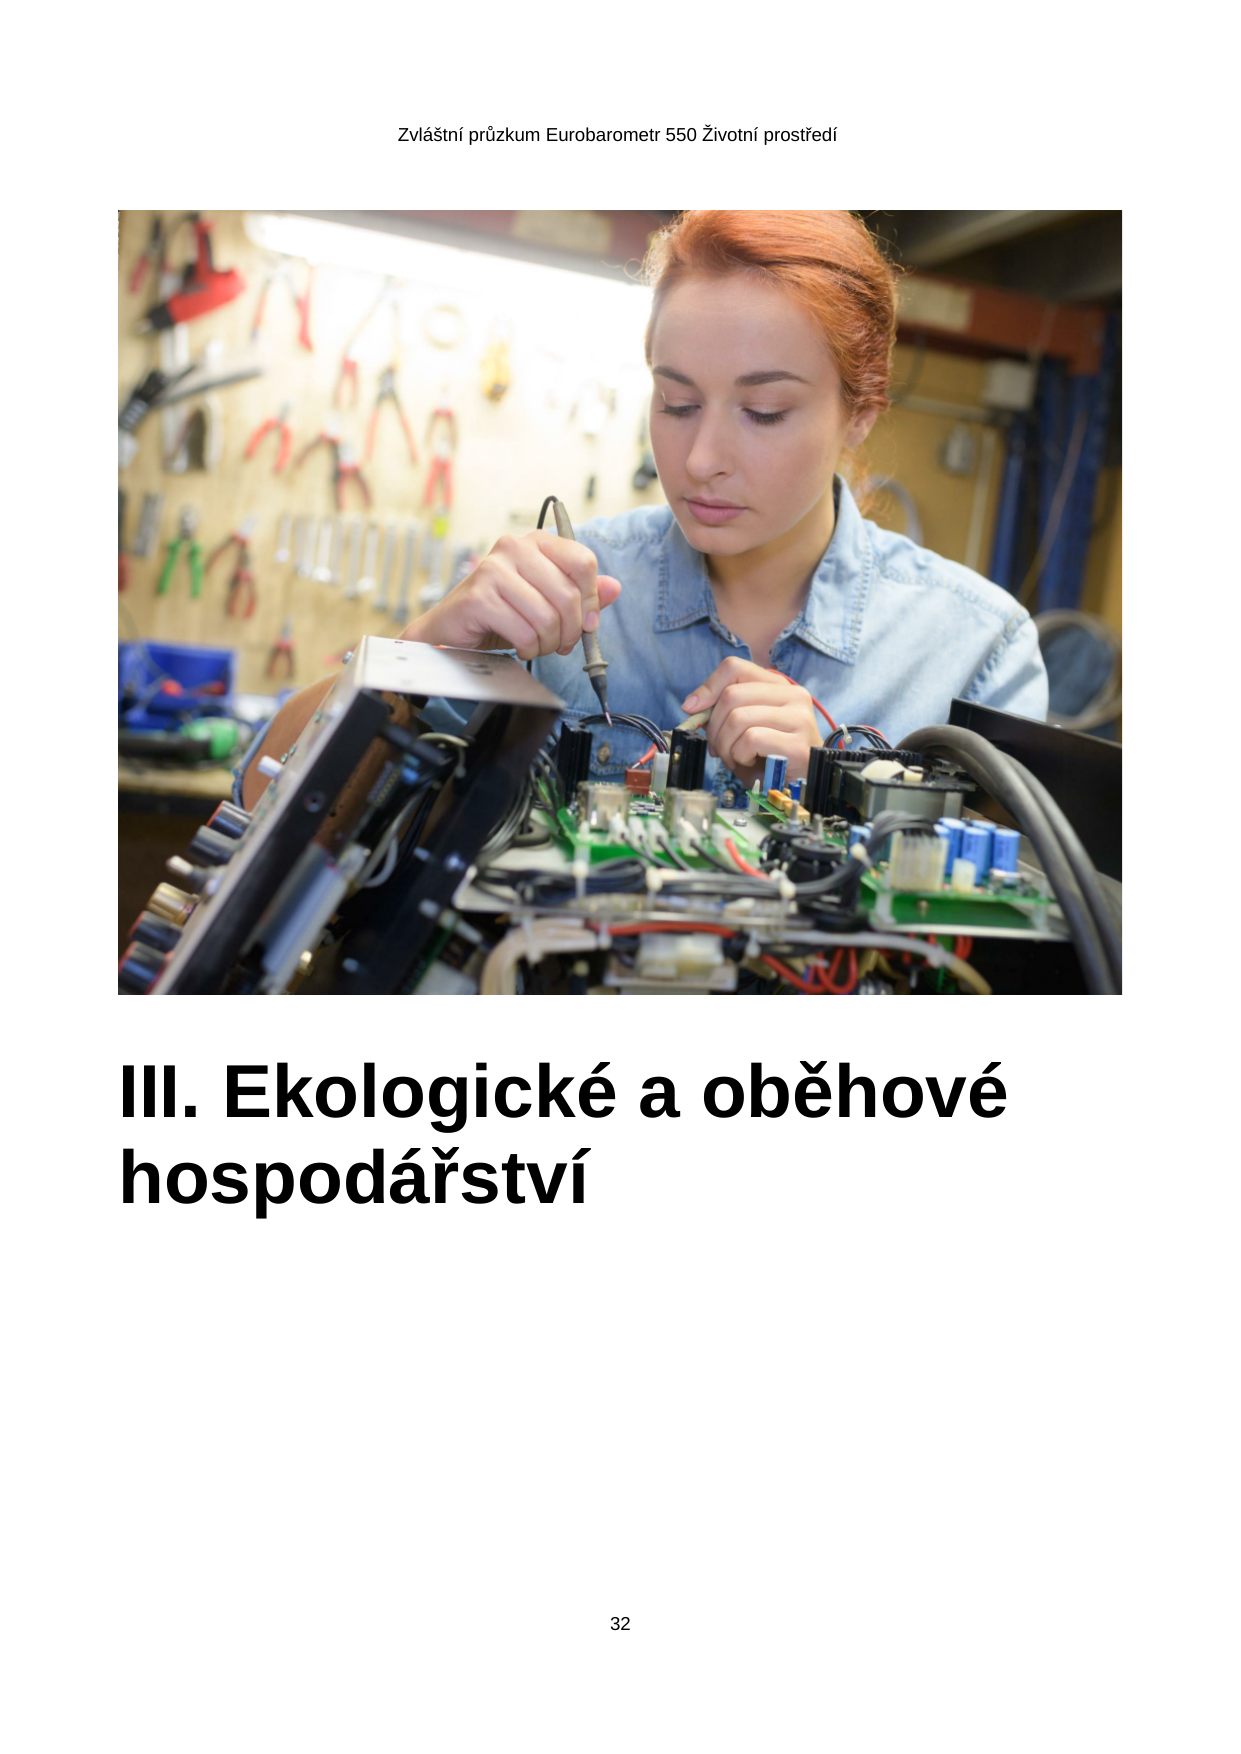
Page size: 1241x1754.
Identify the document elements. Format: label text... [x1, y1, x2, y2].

picture [118, 210, 1123, 995]
subtitle III. Ekologické a oběhové hospodářství [118, 1047, 1122, 1219]
